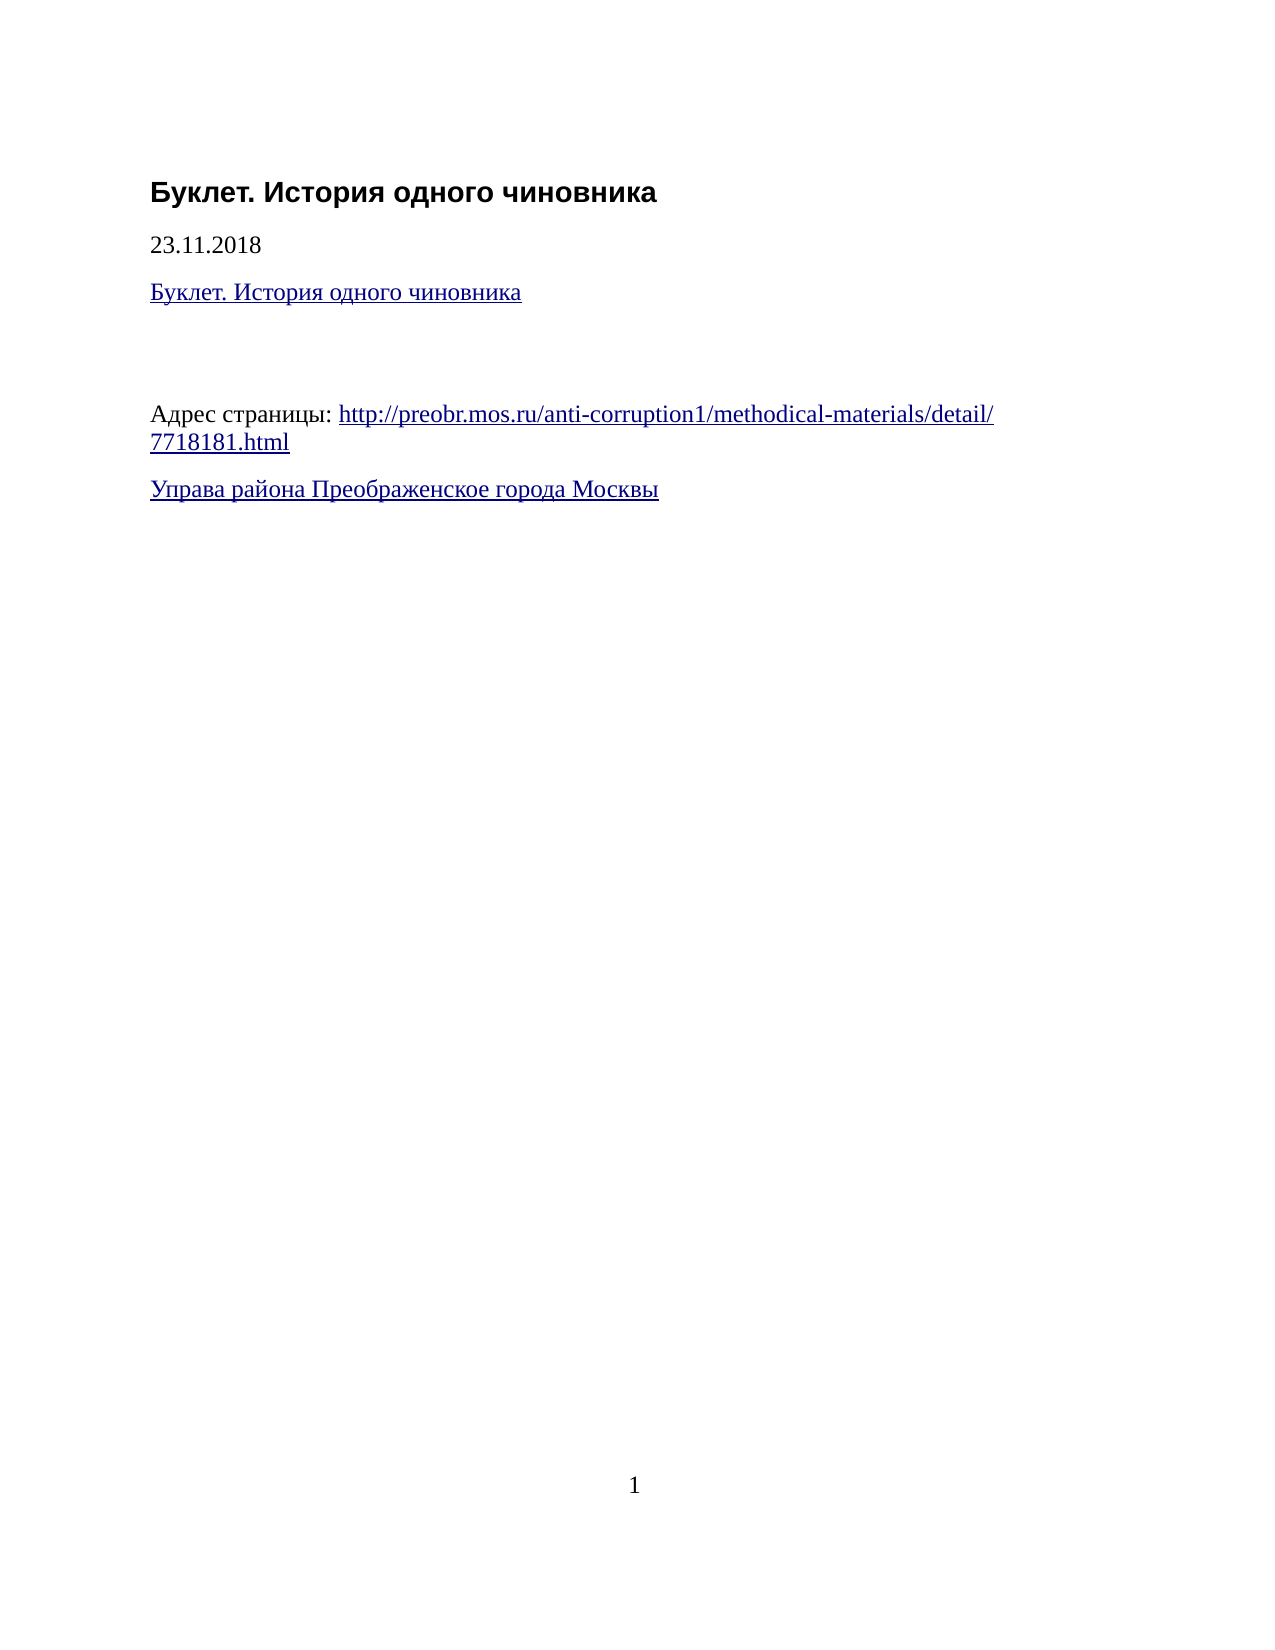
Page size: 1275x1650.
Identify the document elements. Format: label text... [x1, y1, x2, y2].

text 23.11.2018 [150, 230, 1125, 259]
text Адрес страницы: http://preobr.mos.ru/anti-corruption1/methodical-materials/detail/7718181.html [150, 399, 1125, 456]
subtitle Буклет. История одного чиновника [150, 175, 1125, 208]
text Буклет. История одного чиновника [150, 277, 1125, 305]
text Управа района Преображенское города Москвы [150, 474, 1125, 503]
